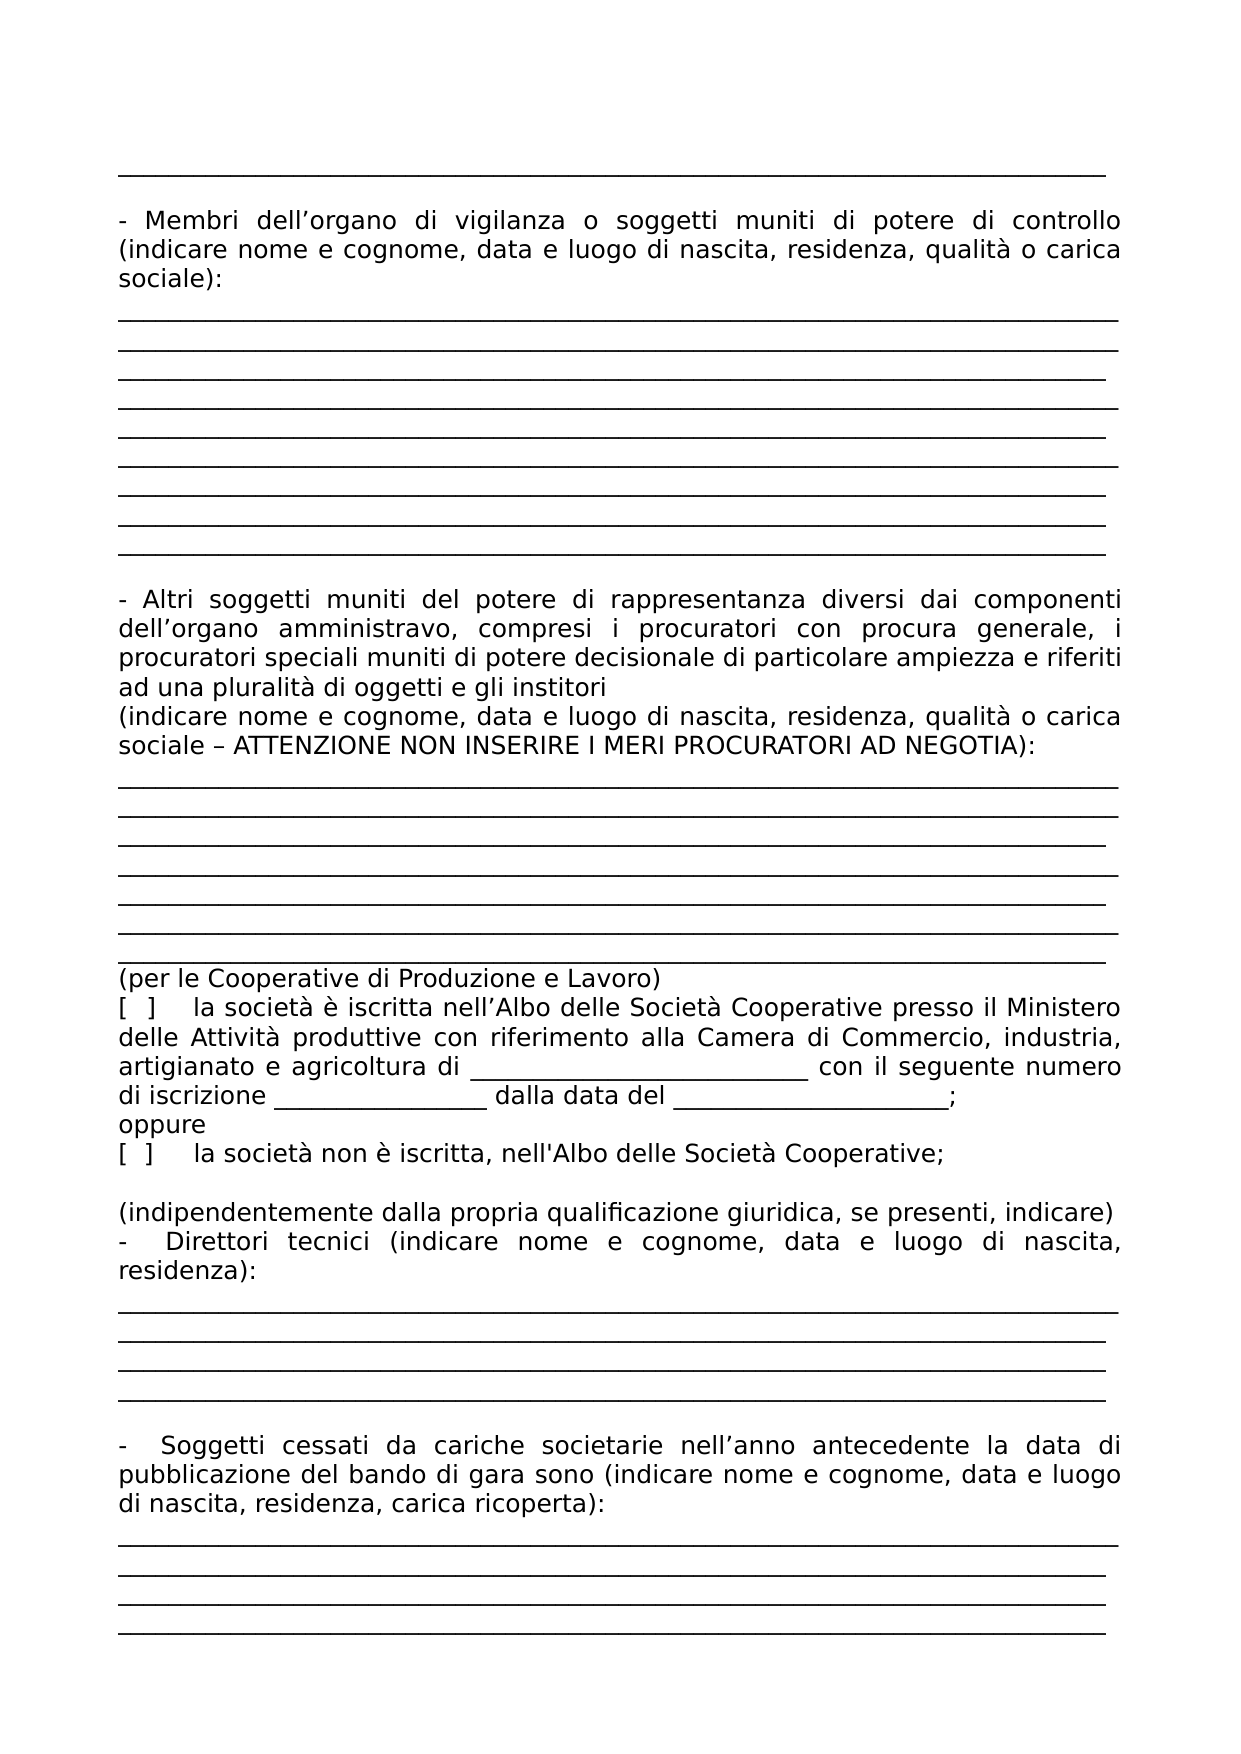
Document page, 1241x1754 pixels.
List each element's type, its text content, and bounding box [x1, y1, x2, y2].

text ________________________________________________________________________________ [118, 906, 1123, 935]
text _______________________________________________________________________________ [118, 527, 1123, 556]
text _______________________________________________________________________________ [118, 352, 1123, 381]
text _______________________________________________________________________________ [118, 1548, 1123, 1577]
text - Altri soggetti muniti del potere di rappresentanza diversi dai componenti dell’organo amministravo, compresi i procuratori con procura generale, i procuratori speciali muniti di potere decisionale di particolare ampiezza e riferiti ad una pluralità di oggetti e gli institori [118, 585, 1123, 702]
text ________________________________________________________________________________ [118, 848, 1123, 877]
text (indipendentemente dalla propria qualificazione giuridica, se presenti, indicare) [118, 1198, 1123, 1227]
text ________________________________________________________________________________ [118, 1285, 1123, 1314]
text _______________________________________________________________________________ [118, 148, 1123, 177]
text ________________________________________________________________________________ [118, 439, 1123, 468]
text _______________________________________________________________________________ [118, 468, 1123, 498]
text [ ] la società non è iscritta, nell'Albo delle Società Cooperative; [118, 1139, 1123, 1168]
text oppure [118, 1110, 1123, 1139]
text - Soggetti cessati da cariche societarie nell’anno antecedente la data di pubblicazione del bando di gara sono (indicare nome e cognome, data e luogo di nascita, residenza, carica ricoperta): [118, 1431, 1123, 1518]
text - Membri dell’organo di vigilanza o soggetti muniti di potere di controllo (indicare nome e cognome, data e luogo di nascita, residenza, qualità o carica sociale): [118, 206, 1123, 293]
text ________________________________________________________________________________ [118, 760, 1123, 789]
text _______________________________________________________________________________ [118, 1577, 1123, 1606]
text _______________________________________________________________________________ [118, 818, 1123, 848]
text _______________________________________________________________________________ [118, 1343, 1123, 1373]
text ________________________________________________________________________________ [118, 381, 1123, 410]
text ________________________________________________________________________________ [118, 789, 1123, 818]
text _______________________________________________________________________________ [118, 877, 1123, 906]
text _______________________________________________________________________________ [118, 1373, 1123, 1402]
text ________________________________________________________________________________ [118, 1518, 1123, 1548]
text (indicare nome e cognome, data e luogo di nascita, residenza, qualità o carica sociale – ATTENZIONE NON INSERIRE I MERI PROCURATORI AD NEGOTIA): [118, 702, 1123, 760]
text - Direttori tecnici (indicare nome e cognome, data e luogo di nascita, residenza): [118, 1227, 1123, 1285]
text ________________________________________________________________________________ [118, 323, 1123, 352]
text _______________________________________________________________________________ [118, 498, 1123, 527]
text _______________________________________________________________________________ [118, 1314, 1123, 1343]
text _______________________________________________________________________________ [118, 935, 1123, 964]
text [ ] la società è iscritta nell’Albo delle Società Cooperative presso il Ministero delle Attività produttive con riferimento alla Camera di Commercio, industria, artigianato e agricoltura di ___________________________ con il seguente numero di iscrizione _________________ dalla data del ______________________; [118, 993, 1123, 1110]
text _______________________________________________________________________________ [118, 410, 1123, 439]
text _______________________________________________________________________________ [118, 1606, 1123, 1635]
text (per le Cooperative di Produzione e Lavoro) [118, 964, 1123, 993]
text ________________________________________________________________________________ [118, 293, 1123, 323]
